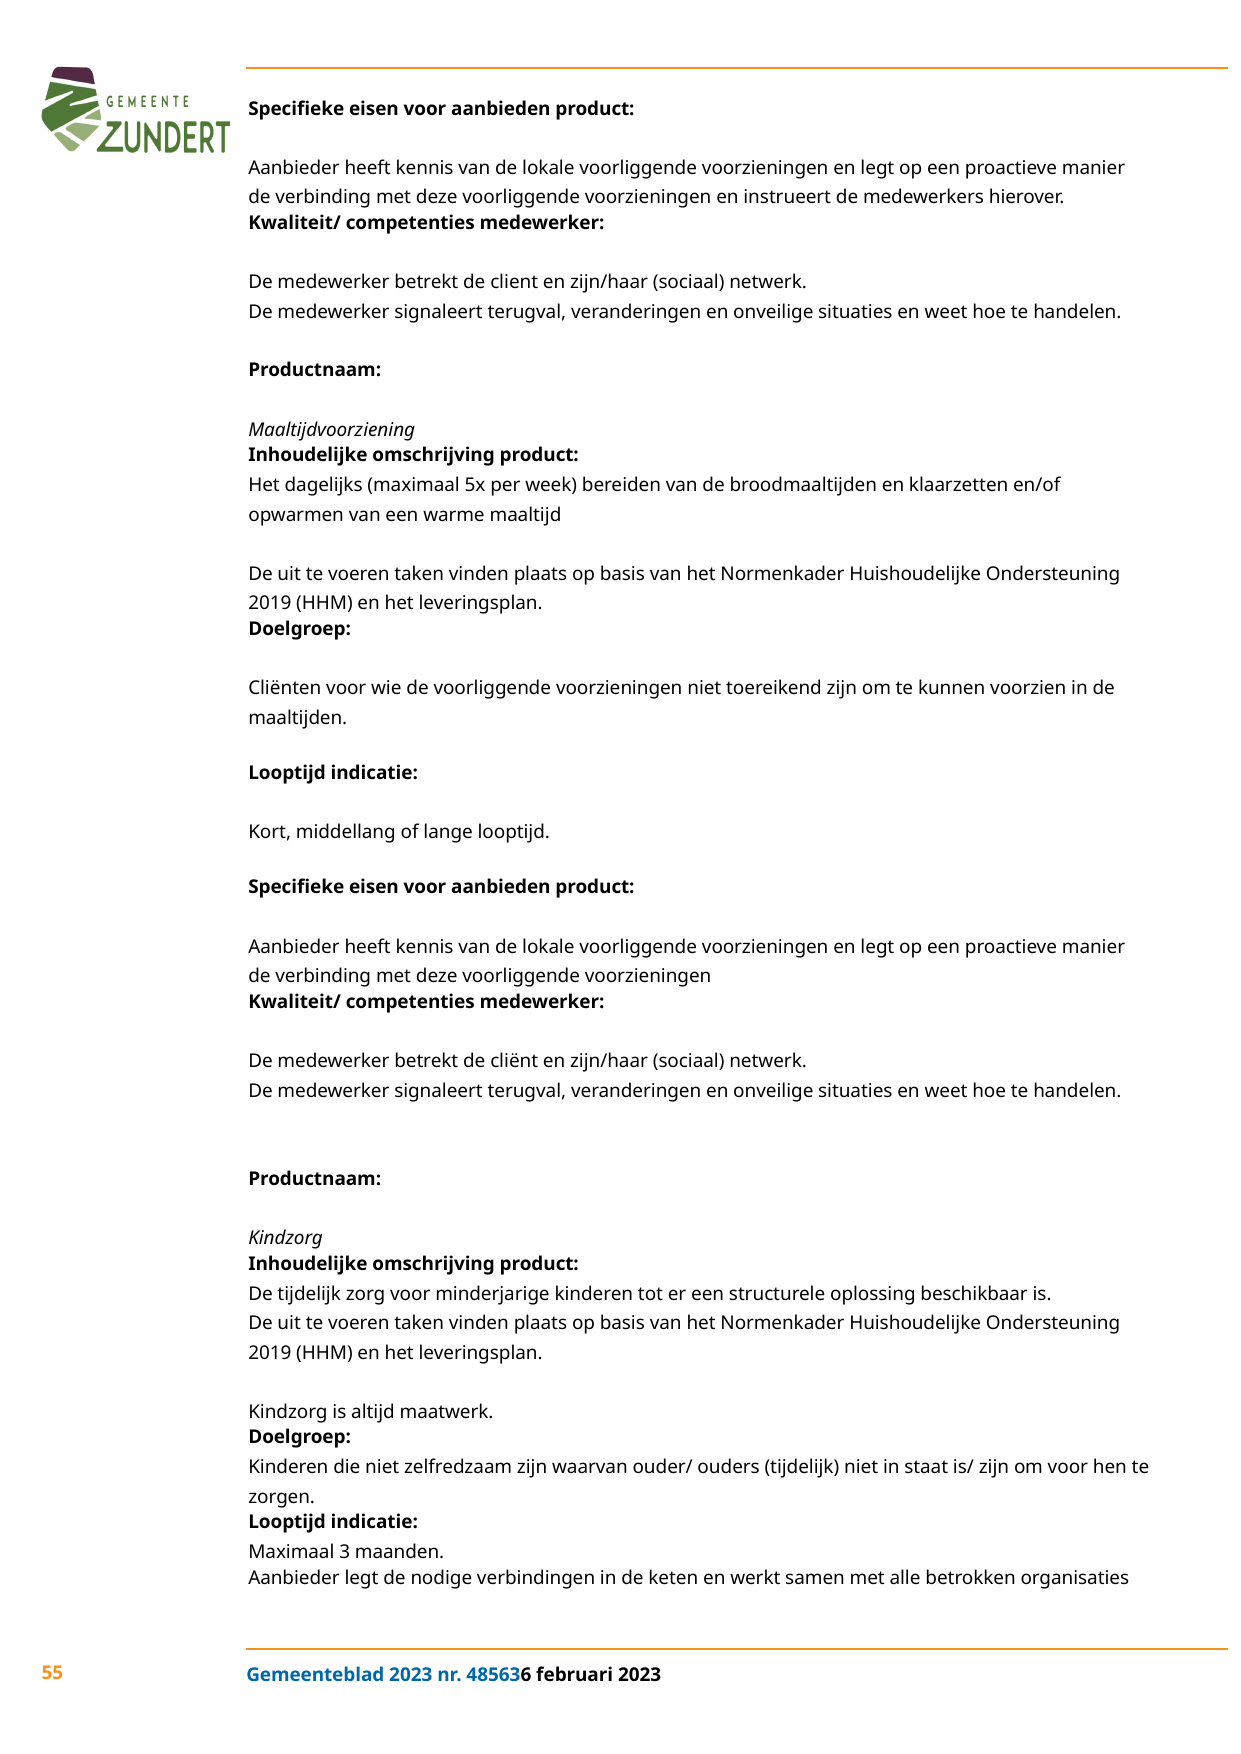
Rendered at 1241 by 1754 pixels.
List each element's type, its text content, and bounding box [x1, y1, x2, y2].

table_cell Kwaliteit/ competenties medewerker: De medewerker betrekt de client en zijn/haar (sociaal) netwerk. De medewerker signaleert terugval, veranderingen en onveilige situaties en weet hoe te handelen. [248, 209, 1152, 324]
table_cell Doelgroep: Kinderen die niet zelfredzaam zijn waarvan ouder/ ouders (tijdelijk) niet in staat is/ zijn om voor hen te zorgen. [248, 1424, 1152, 1509]
table_cell Specifieke eisen voor aanbieden product: Aanbieder heeft kennis van de lokale voorliggende voorzieningen en legt op een proactieve manier de verbinding met deze voorliggende voorzieningen en instrueert de medewerkers hierover. [248, 95, 1152, 209]
table_header Productnaam: Maaltijdvoorziening [248, 357, 1152, 442]
table_cell Doelgroep: Cliënten voor wie de voorliggende voorzieningen niet toereikend zijn om te kunnen voorzien in de maaltijden. [248, 615, 1152, 759]
table_cell Looptijd indicatie: Kort, middellang of lange looptijd. [248, 759, 1152, 874]
table_cell Specifieke eisen voor aanbieden product: Aanbieder heeft kennis van de lokale voorliggende voorzieningen en legt op een proactieve manier de verbinding met deze voorliggende voorzieningen [248, 874, 1152, 988]
picture [41, 47, 231, 172]
table_cell Inhoudelijke omschrijving product: Het dagelijks (maximaal 5x per week) bereiden van de broodmaaltijden en klaarzetten en/of opwarmen van een warme maaltijd De uit te voeren taken vinden plaats op basis van het Normenkader Huishoudelijke Ondersteuning 2019 (HHM) en het leveringsplan. [248, 442, 1152, 615]
table_cell Kwaliteit/ competenties medewerker: De medewerker betrekt de cliënt en zijn/haar (sociaal) netwerk. De medewerker signaleert terugval, veranderingen en onveilige situaties en weet hoe te handelen. [248, 988, 1152, 1103]
table_cell Specifieke eisen voor aanbieden product: Aanbieder legt de nodige verbindingen in de keten en werkt samen met alle betrokken organisaties en personen om de cliënt heen. [248, 1564, 1152, 1590]
table_cell Looptijd indicatie: Maximaal 3 maanden. [248, 1509, 1152, 1564]
table_header Productnaam: Kindzorg [248, 1165, 1152, 1250]
table_cell Inhoudelijke omschrijving product: De tijdelijk zorg voor minderjarige kinderen tot er een structurele oplossing beschikbaar is. De uit te voeren taken vinden plaats op basis van het Normenkader Huishoudelijke Ondersteuning 2019 (HHM) en het leveringsplan. Kindzorg is altijd maatwerk. [248, 1250, 1152, 1424]
